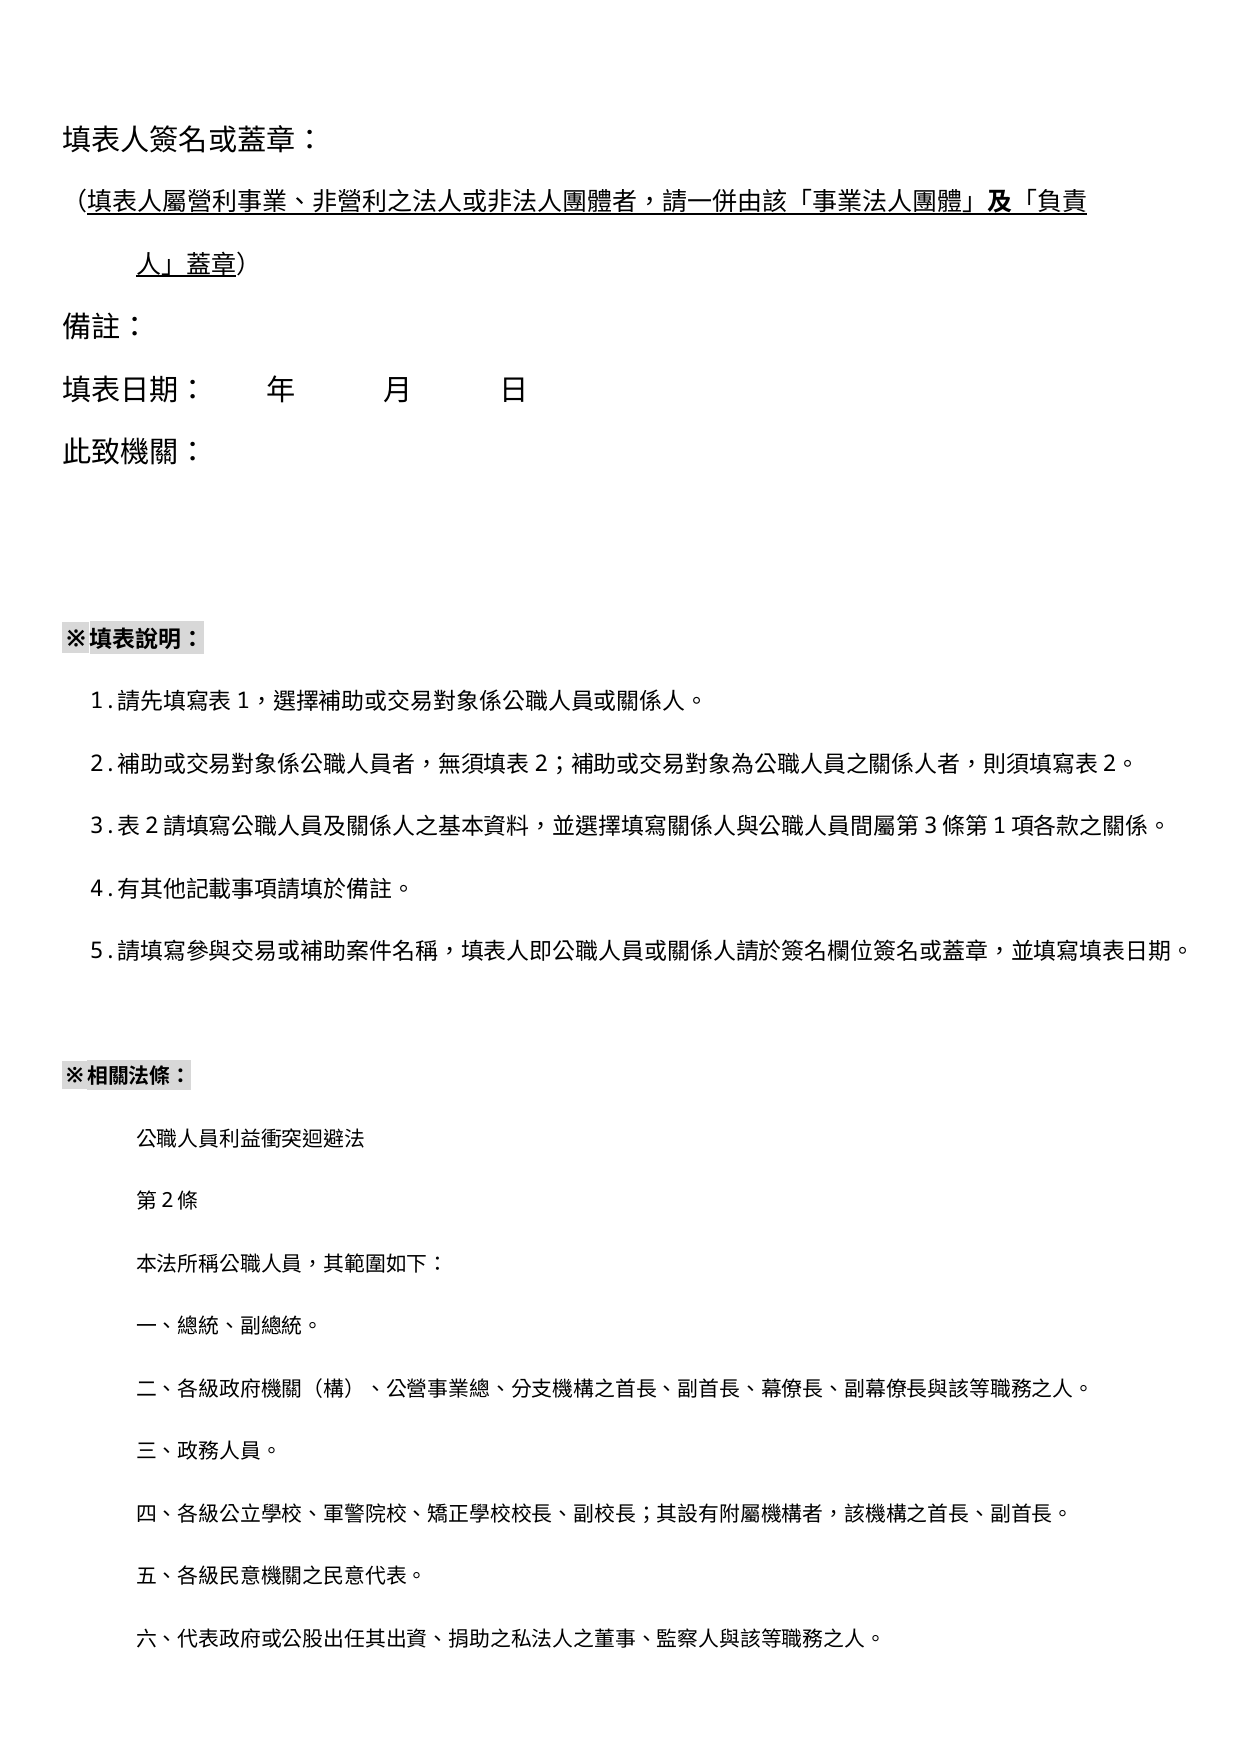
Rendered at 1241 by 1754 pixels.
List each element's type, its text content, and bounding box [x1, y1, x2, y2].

text 3.表2請填寫公職人員及關係人之基本資料，並選擇填寫關係人與公職人員間屬第3條第1項各款之關係。 [62, 783, 1204, 846]
text 此致機關： [62, 408, 1110, 471]
text ※相關法條： [62, 1033, 1204, 1096]
text 4.有其他記載事項請填於備註。 [62, 846, 1204, 908]
text （填表人屬營利事業、非營利之法人或非法人團體者，請一併由該「事業法人團體」及「負責人」蓋章） [62, 158, 1110, 283]
text 第2條 [136, 1158, 1110, 1221]
text 本法所稱公職人員，其範圍如下： [136, 1221, 1110, 1283]
text 四、各級公立學校、軍警院校、矯正學校校長、副校長；其設有附屬機構者，該機構之首長、副首長。 [136, 1471, 1110, 1533]
text 六、代表政府或公股出任其出資、捐助之私法人之董事、監察人與該等職務之人。 [136, 1596, 1110, 1658]
text 備註： [62, 283, 1110, 346]
text 五、各級民意機關之民意代表。 [136, 1533, 1110, 1596]
text 一、總統、副總統。 [136, 1283, 1110, 1346]
text 二、各級政府機關（構）、公營事業總、分支機構之首長、副首長、幕僚長、副幕僚長與該等職務之人。 [136, 1346, 1110, 1408]
text 填表人簽名或蓋章： [62, 96, 1110, 158]
text ※填表說明： [62, 596, 1110, 658]
text 填表日期： 年 月 日 [62, 346, 1110, 408]
text 1.請先填寫表1，選擇補助或交易對象係公職人員或關係人。 [62, 658, 1204, 721]
text 5.請填寫參與交易或補助案件名稱，填表人即公職人員或關係人請於簽名欄位簽名或蓋章，並填寫填表日期。 [62, 908, 1204, 971]
text 2.補助或交易對象係公職人員者，無須填表2；補助或交易對象為公職人員之關係人者，則須填寫表2。 [62, 721, 1204, 783]
text 公職人員利益衝突迴避法 [136, 1096, 1110, 1158]
text 三、政務人員。 [136, 1408, 1110, 1471]
